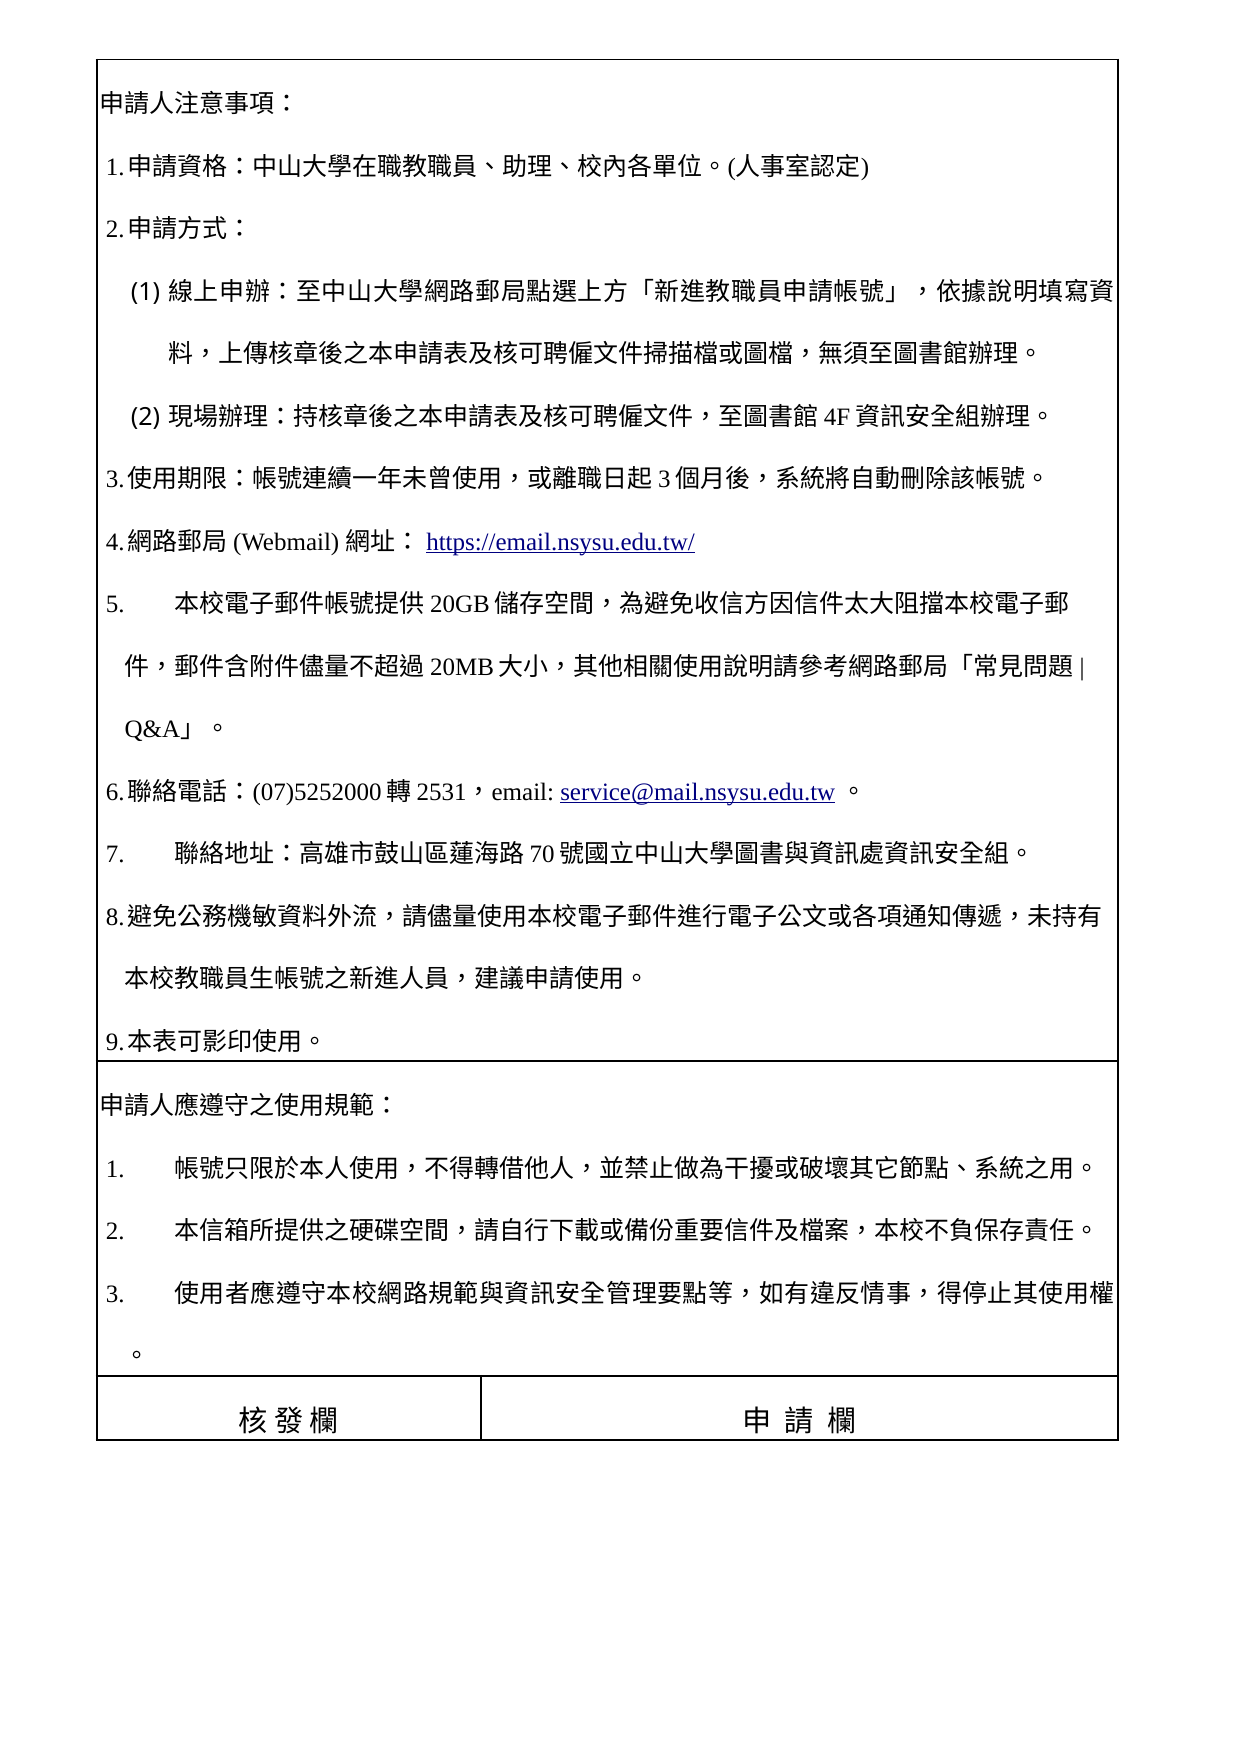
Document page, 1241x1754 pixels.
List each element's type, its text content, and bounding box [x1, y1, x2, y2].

table_cell 申 請 欄 [482, 1377, 1117, 1439]
table_cell 申請人注意事項： 申請資格：中山大學在職教職員、助理、校內各單位。(人事室認定) 申請方式： 線上申辦：至中山大學網路郵局點選上方「新進教職員申請帳號」，依據說明填寫資料，上傳核章後之本申請表及核可聘僱文件掃描檔或圖檔，無須至圖書館辦理。 現場辦理：持核章後之本申請表及核可聘僱文件，至圖書館 4F資訊安全組辦理。 使用期限：帳號連續一年未曾使用，或離職日起 3個月後，系統將自動刪除該帳號。 網路郵局 (Webmail) 網址： https://email.nsysu.edu.tw/ 本校電子郵件帳號提供 20GB儲存空間，為避免收信方因信件太大阻擋本校電子郵件，郵件含附件儘量不超過 20MB大小，其他相關使用說明請參考網路郵局「常見問題 | Q&A」。 聯絡電話：(07)5252000轉2531，email: service@mail.nsysu.edu.tw 。 聯絡地址：高雄市鼓山區蓮海路70號國立中山大學圖書與資訊處資訊安全組。 避免公務機敏資料外流，請儘量使用本校電子郵件進行電子公文或各項通知傳遞，未持有本校教職員生帳號之新進人員，建議申請使用。 本表可影印使用。 [98, 60, 1117, 1060]
table_cell 申請人應遵守之使用規範： 帳號只限於本人使用，不得轉借他人，並禁止做為干擾或破壞其它節點、系統之用。 本信箱所提供之硬碟空間，請自行下載或備份重要信件及檔案，本校不負保存責任。 使用者應遵守本校網路規範與資訊安全管理要點等，如有違反情事，得停止其使用權。 [98, 1062, 1117, 1375]
table_cell 核 發 欄 [98, 1377, 480, 1439]
